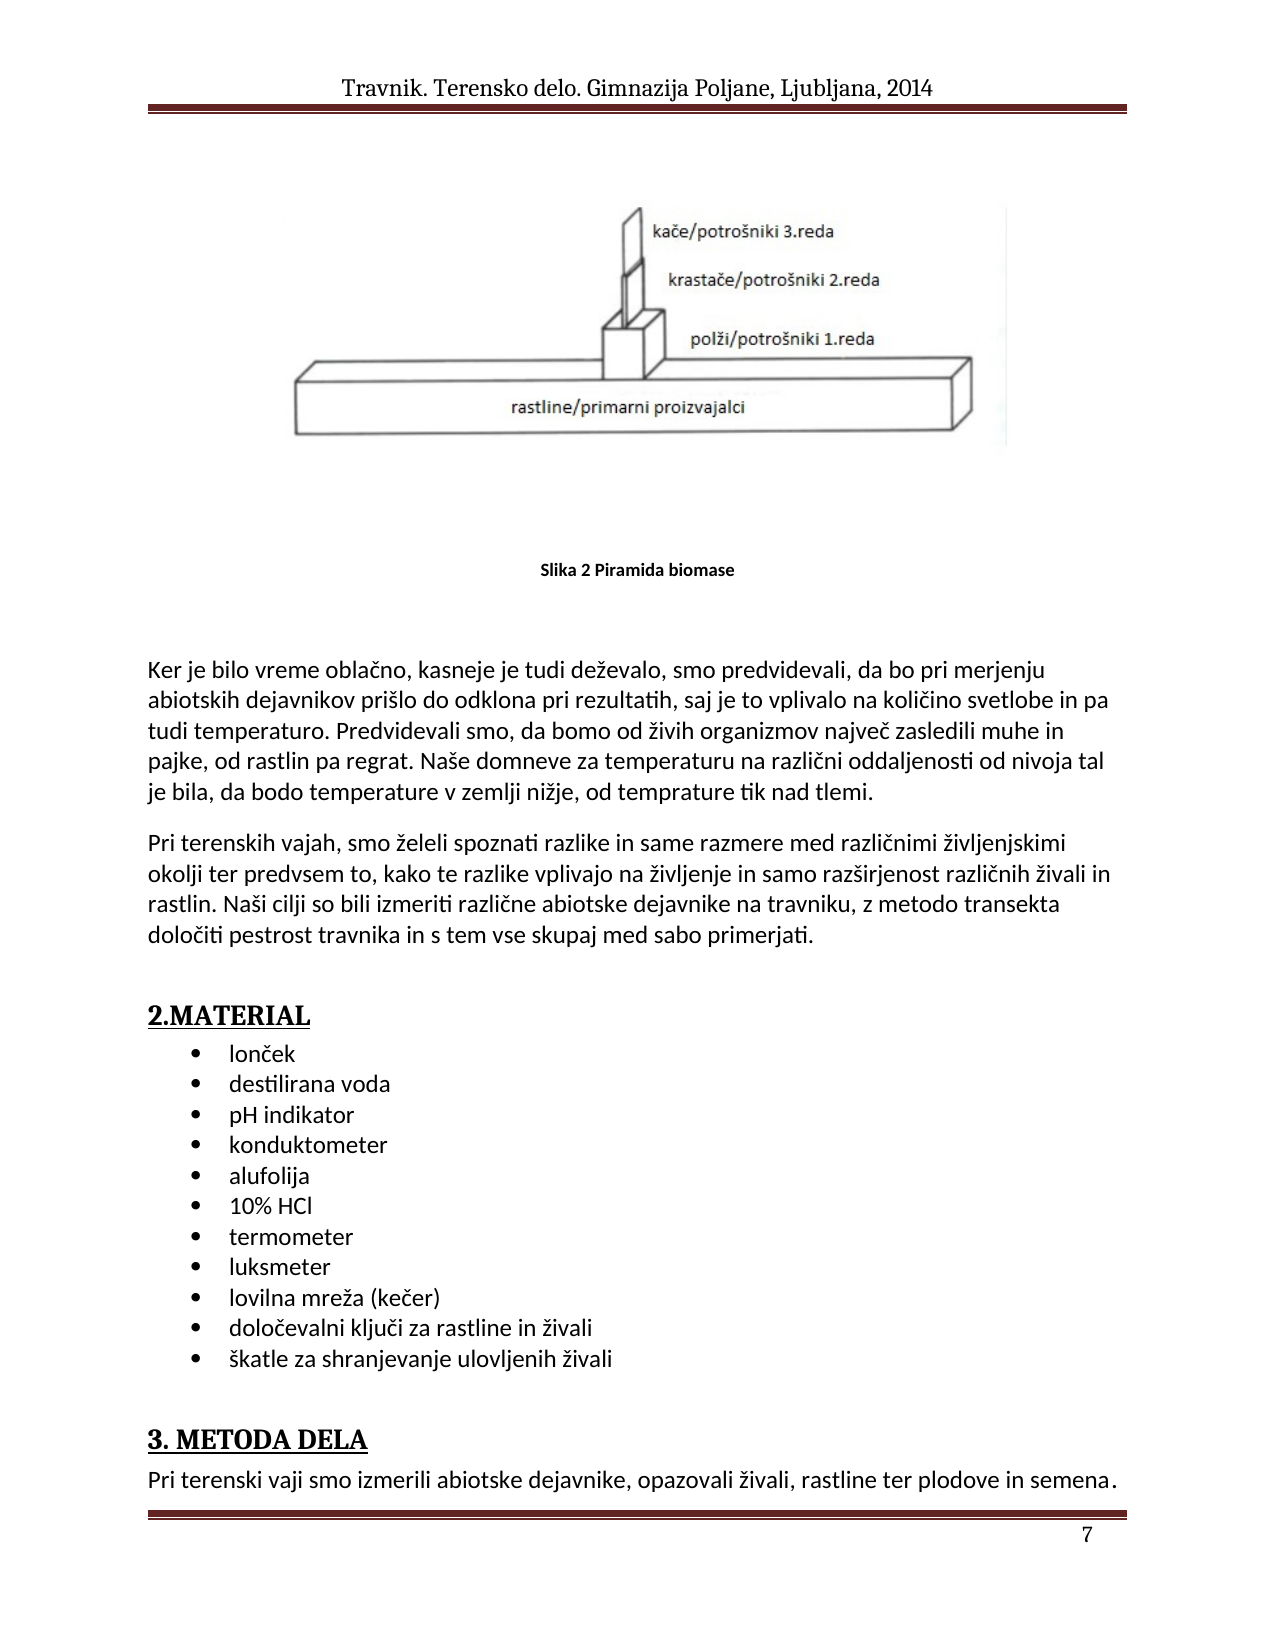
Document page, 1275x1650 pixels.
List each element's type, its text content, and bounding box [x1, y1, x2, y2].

list škatle za shranjevanje ulovljenih živali [191, 1343, 1127, 1373]
list konduktometer [191, 1129, 1127, 1160]
list lonček [191, 1038, 1127, 1068]
list določevalni ključi za rastline in živali [191, 1312, 1127, 1343]
list termometer [191, 1221, 1127, 1251]
text Slika 2 Piramida biomase [148, 559, 1127, 582]
list 10% HCl [191, 1190, 1127, 1221]
list lovilna mreža (kečer) [191, 1282, 1127, 1312]
text Ker je bilo vreme oblačno, kasneje je tudi deževalo, smo predvidevali, da bo pri merjenju abiotskih dejavnikov prišlo do odklona pri rezultatih, saj je to vplivalo na količino svetlobe in pa tudi temperaturo. Predvidevali smo, da bomo od živih organizmov največ zasledili muhe in pajke, od rastlin pa regrat. Naše domneve za temperaturu na različni oddaljenosti od nivoja tal je bila, da bodo temperature v zemlji nižje, od temprature tik nad tlemi. [148, 654, 1127, 806]
subtitle 3. METODA DELA [148, 1423, 1127, 1457]
list alufolija [191, 1160, 1127, 1190]
list luksmeter [191, 1251, 1127, 1282]
text Pri terenski vaji smo izmerili abiotske dejavnike, opazovali živali, rastline ter plodove in semena. [148, 1462, 1127, 1495]
list pH indikator [191, 1099, 1127, 1129]
picture [264, 147, 1011, 530]
text Pri terenskih vajah, smo želeli spoznati razlike in same razmere med različnimi življenjskimi okolji ter predvsem to, kako te razlike vplivajo na življenje in samo razširjenost različnih živali in rastlin. Naši cilji so bili izmeriti različne abiotske dejavnike na travniku, z metodo transekta določiti pestrost travnika in s tem vse skupaj med sabo primerjati. [148, 827, 1127, 949]
subtitle 2.MATERIAL [148, 999, 1127, 1033]
list destilirana voda [191, 1068, 1127, 1099]
